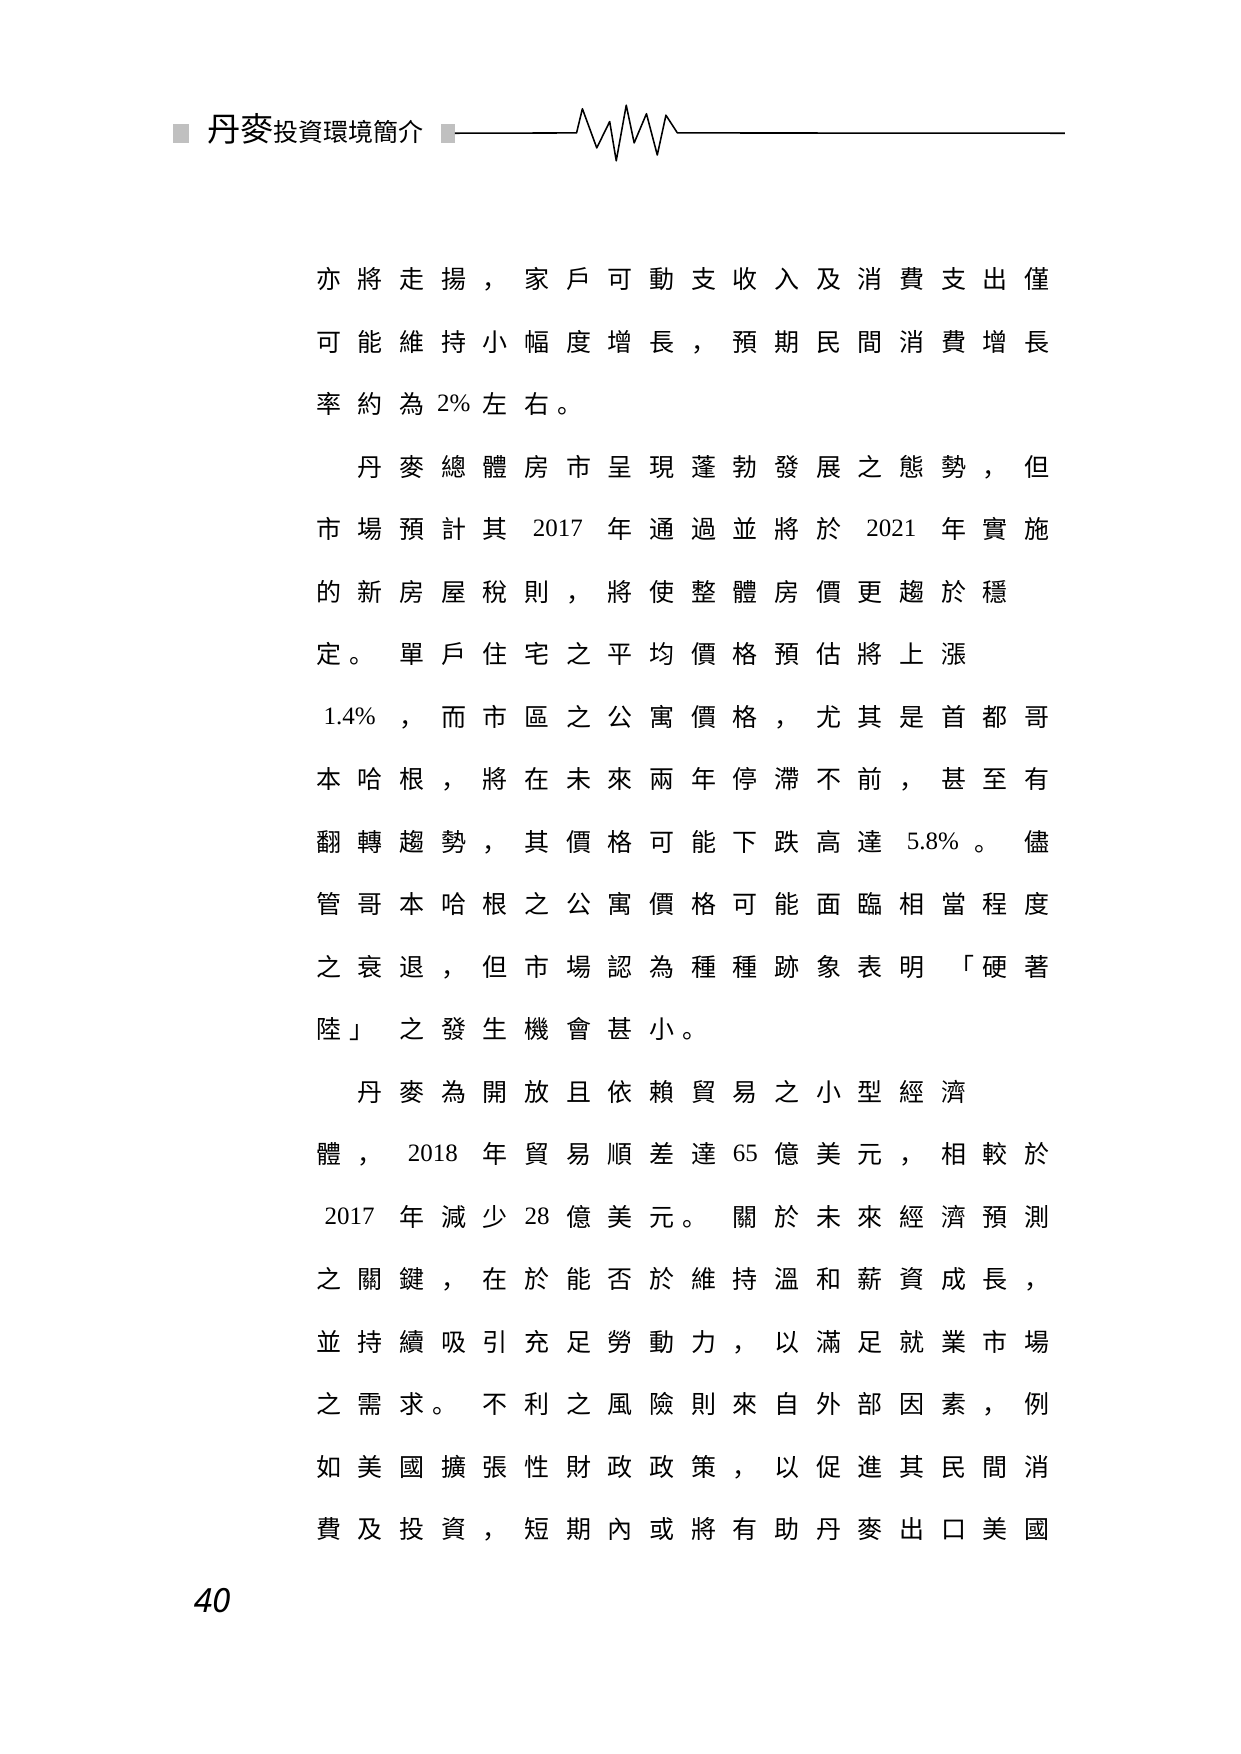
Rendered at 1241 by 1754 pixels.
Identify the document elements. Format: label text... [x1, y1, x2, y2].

text 亦將走揚，家戶可動支收入及消費支出僅可能維持小幅度增長，預期民間消費增長率約為2%左右。 [281, 236, 1058, 424]
text 丹麥為開放且依賴貿易之小型經濟體，2018年貿易順差達65億美元，相較於2017年減少28億美元。關於未來經濟預測之關鍵，在於能否於維持溫和薪資成長，並持續吸引充足勞動力，以滿足就業市場之需求。不利之風險則來自外部因素，例如美國擴張性財政政策，以促進其民間消費及投資，短期內或將有助丹麥出口美國 [281, 1049, 1058, 1549]
text 丹麥總體房市呈現蓬勃發展之態勢，但市場預計其2017年通過並將於2021年實施的新房屋稅則，將使整體房價更趨於穩定。單戶住宅之平均價格預估將上漲1.4%，而市區之公寓價格，尤其是首都哥本哈根，將在未來兩年停滯不前，甚至有翻轉趨勢，其價格可能下跌高達5.8%。儘管哥本哈根之公寓價格可能面臨相當程度之衰退，但市場認為種種跡象表明「硬著陸」之發生機會甚小。 [281, 424, 1058, 1049]
